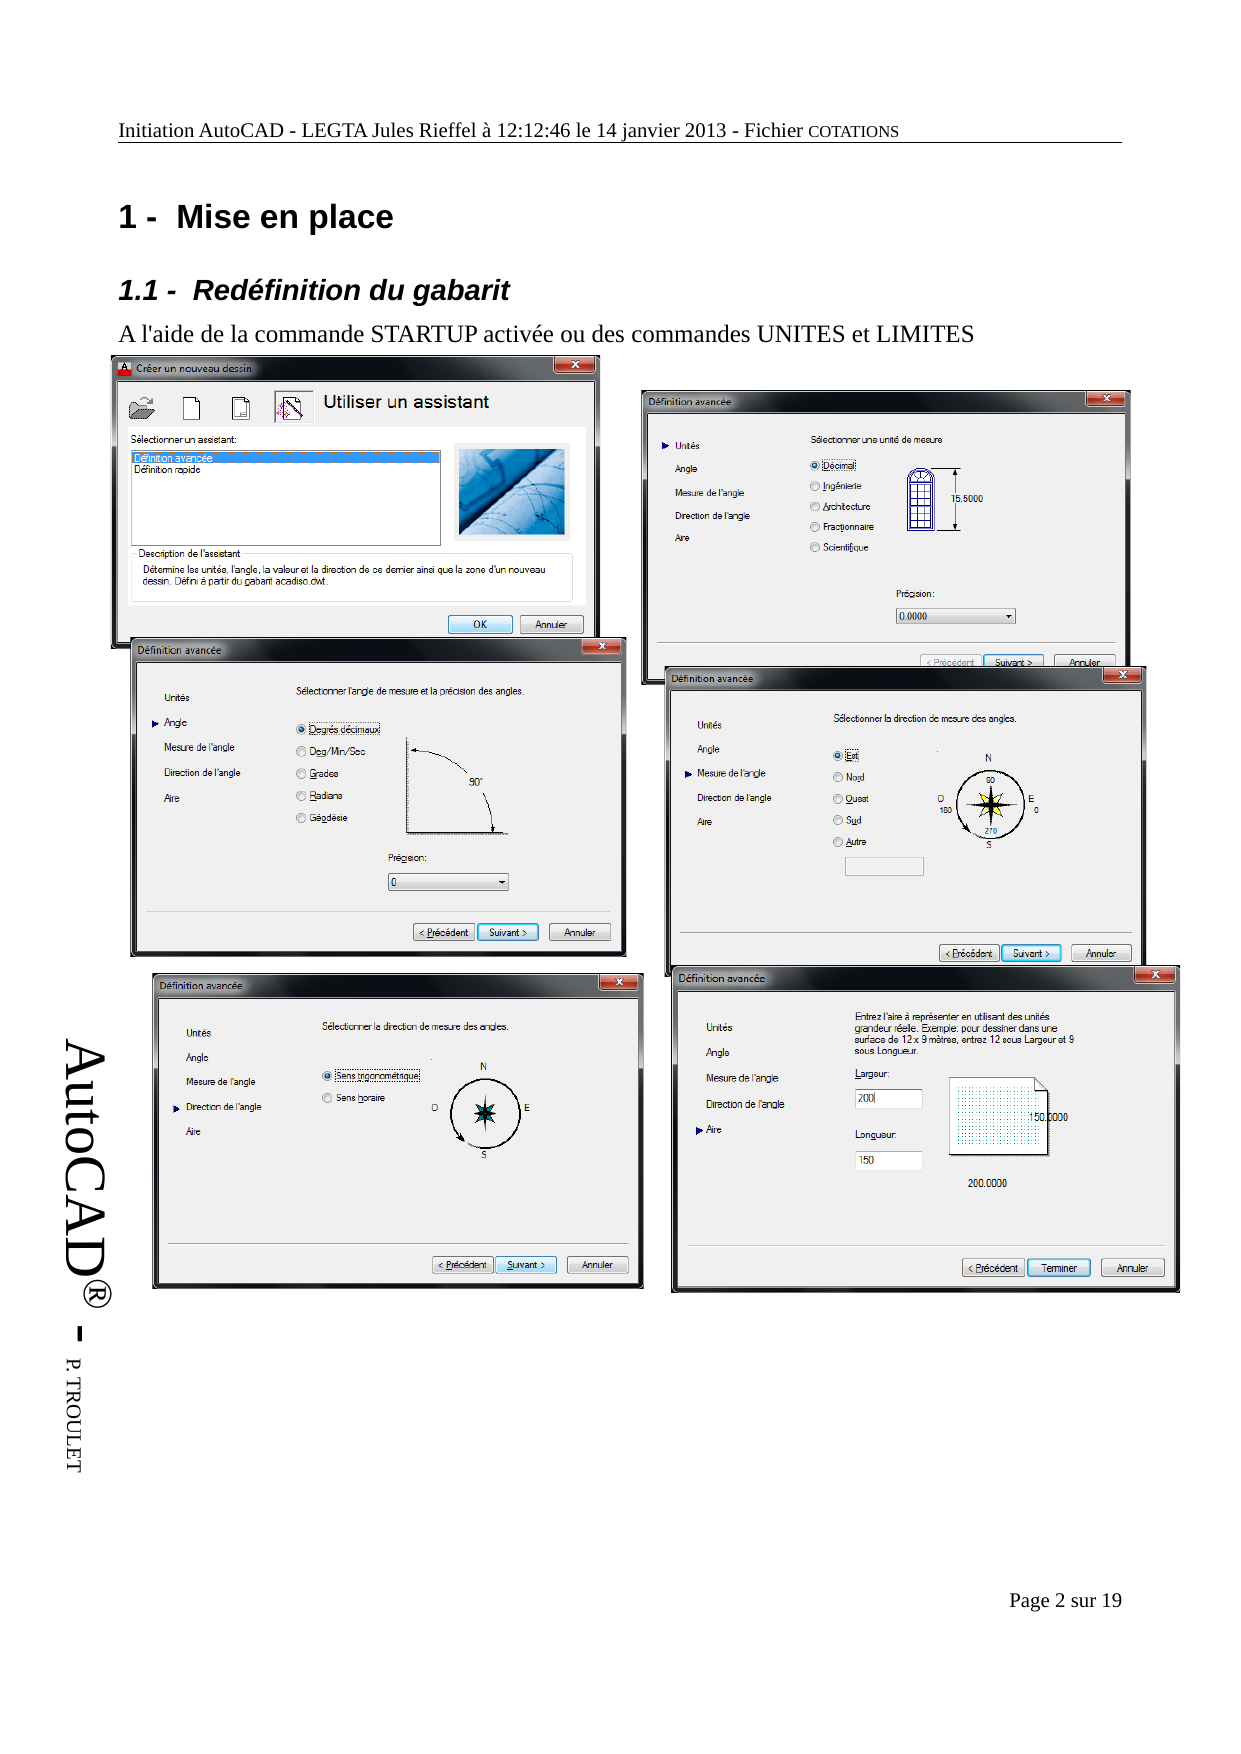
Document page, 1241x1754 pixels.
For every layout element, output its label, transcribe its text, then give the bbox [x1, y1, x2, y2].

subtitle Mise en place [118, 197, 1122, 235]
subtitle Redéfinition du gabarit [118, 273, 1122, 306]
picture [152, 973, 644, 1289]
picture [110, 355, 627, 957]
text A l'aide de la commande STARTUP activée ou des commandes UNITES et LIMITES [118, 319, 1122, 348]
picture [641, 390, 1181, 1293]
